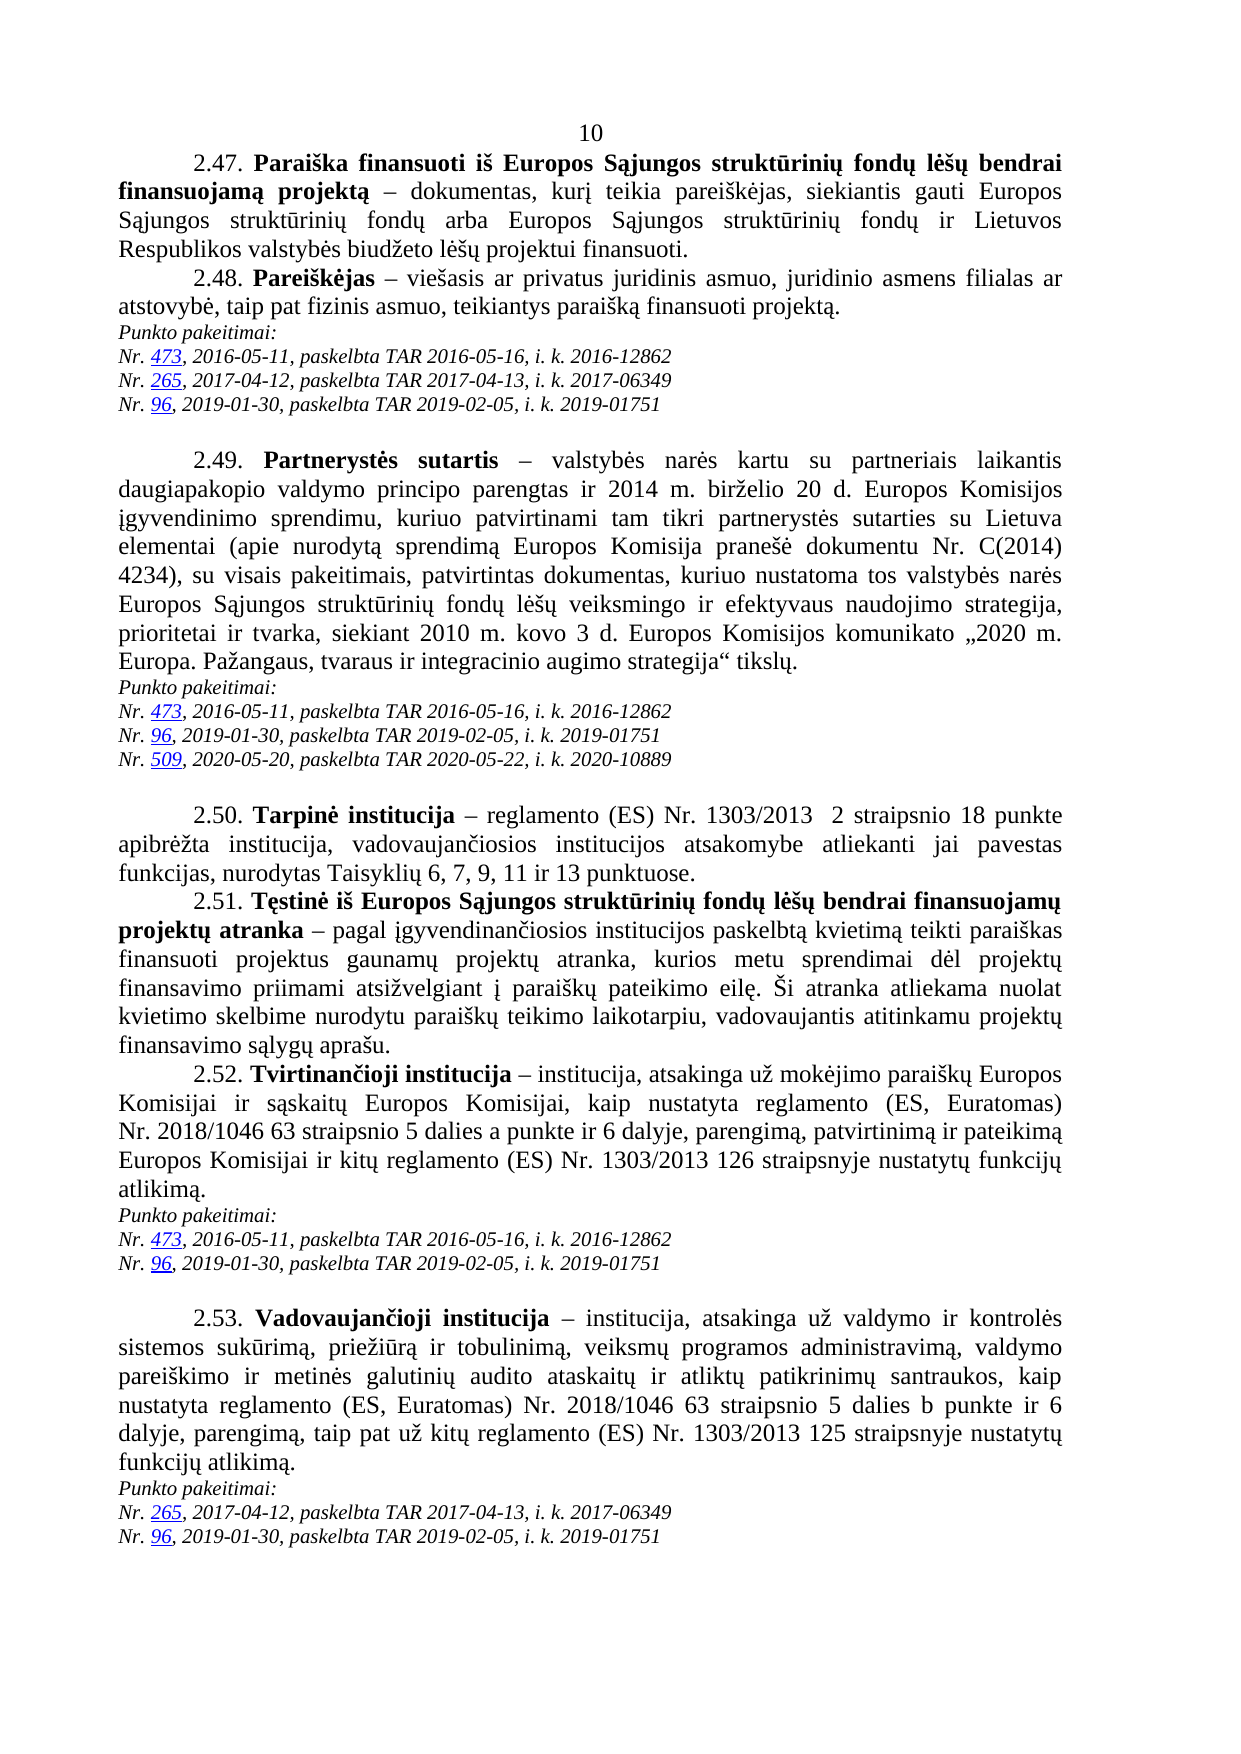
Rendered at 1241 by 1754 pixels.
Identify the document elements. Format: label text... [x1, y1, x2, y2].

text 2.53. Vadovaujančioji institucija – institucija, atsakinga už valdymo ir kontrolės sistemos sukūrimą, priežiūrą ir tobulinimą, veiksmų programos administravimą, valdymo pareiškimo ir metinės galutinių audito ataskaitų ir atliktų patikrinimų santraukos, kaip nustatyta reglamento (ES, Euratomas) Nr. 2018/1046 63 straipsnio 5 dalies b punkte ir 6 dalyje, parengimą, taip pat už kitų reglamento (ES) Nr. 1303/2013 125 straipsnyje nustatytų funkcijų atlikimą. [118, 1303, 1063, 1476]
text Nr. 96, 2019-01-30, paskelbta TAR 2019-02-05, i. k. 2019-01751 [118, 1251, 1063, 1275]
text 2.51. Tęstinė iš Europos Sąjungos struktūrinių fondų lėšų bendrai finansuojamų projektų atranka – pagal įgyvendinančiosios institucijos paskelbtą kvietimą teikti paraiškas finansuoti projektus gaunamų projektų atranka, kurios metu sprendimai dėl projektų finansavimo priimami atsižvelgiant į paraiškų pateikimo eilę. Ši atranka atliekama nuolat kvietimo skelbime nurodytu paraiškų teikimo laikotarpiu, vadovaujantis atitinkamu projektų finansavimo sąlygų aprašu. [118, 886, 1063, 1059]
text Punkto pakeitimai: [118, 1203, 1063, 1227]
text 2.47. Paraiška finansuoti iš Europos Sąjungos struktūrinių fondų lėšų bendrai finansuojamą projektą – dokumentas, kurį teikia pareiškėjas, siekiantis gauti Europos Sąjungos struktūrinių fondų arba Europos Sąjungos struktūrinių fondų ir Lietuvos Respublikos valstybės biudžeto lėšų projektui finansuoti. [118, 148, 1063, 263]
text Nr. 265, 2017-04-12, paskelbta TAR 2017-04-13, i. k. 2017-06349 [118, 368, 1063, 392]
text Nr. 96, 2019-01-30, paskelbta TAR 2019-02-05, i. k. 2019-01751 [118, 392, 1063, 416]
text Nr. 265, 2017-04-12, paskelbta TAR 2017-04-13, i. k. 2017-06349 [118, 1500, 1063, 1524]
text Nr. 473, 2016-05-11, paskelbta TAR 2016-05-16, i. k. 2016-12862 [118, 699, 1063, 723]
text Punkto pakeitimai: [118, 1476, 1063, 1500]
text Punkto pakeitimai: [118, 320, 1063, 344]
text Punkto pakeitimai: [118, 675, 1063, 699]
text 2.49. Partnerystės sutartis – valstybės narės kartu su partneriais laikantis daugiapakopio valdymo principo parengtas ir 2014 m. birželio 20 d. Europos Komisijos įgyvendinimo sprendimu, kuriuo patvirtinami tam tikri partnerystės sutarties su Lietuva elementai (apie nurodytą sprendimą Europos Komisija pranešė dokumentu Nr. C(2014) 4234), su visais pakeitimais, patvirtintas dokumentas, kuriuo nustatoma tos valstybės narės Europos Sąjungos struktūrinių fondų lėšų veiksmingo ir efektyvaus naudojimo strategija, prioritetai ir tvarka, siekiant 2010 m. kovo 3 d. Europos Komisijos komunikato „2020 m. Europa. Pažangaus, tvaraus ir integracinio augimo strategija“ tikslų. [118, 445, 1063, 675]
text Nr. 96, 2019-01-30, paskelbta TAR 2019-02-05, i. k. 2019-01751 [118, 1524, 1063, 1548]
text 2.52. Tvirtinančioji institucija – institucija, atsakinga už mokėjimo paraiškų Europos Komisijai ir sąskaitų Europos Komisijai, kaip nustatyta reglamento (ES, Euratomas) Nr. 2018/1046 63 straipsnio 5 dalies a punkte ir 6 dalyje, parengimą, patvirtinimą ir pateikimą Europos Komisijai ir kitų reglamento (ES) Nr. 1303/2013 126 straipsnyje nustatytų funkcijų atlikimą. [118, 1059, 1063, 1203]
text Nr. 509, 2020-05-20, paskelbta TAR 2020-05-22, i. k. 2020-10889 [118, 747, 1063, 771]
text 2.50. Tarpinė institucija – reglamento (ES) Nr. 1303/2013 2 straipsnio 18 punkte apibrėžta institucija, vadovaujančiosios institucijos atsakomybe atliekanti jai pavestas funkcijas, nurodytas Taisyklių 6, 7, 9, 11 ir 13 punktuose. [118, 800, 1063, 886]
text Nr. 473, 2016-05-11, paskelbta TAR 2016-05-16, i. k. 2016-12862 [118, 344, 1063, 368]
text Nr. 96, 2019-01-30, paskelbta TAR 2019-02-05, i. k. 2019-01751 [118, 723, 1063, 747]
text Nr. 473, 2016-05-11, paskelbta TAR 2016-05-16, i. k. 2016-12862 [118, 1227, 1063, 1251]
text 2.48. Pareiškėjas – viešasis ar privatus juridinis asmuo, juridinio asmens filialas ar atstovybė, taip pat fizinis asmuo, teikiantys paraišką finansuoti projektą. [118, 263, 1063, 320]
